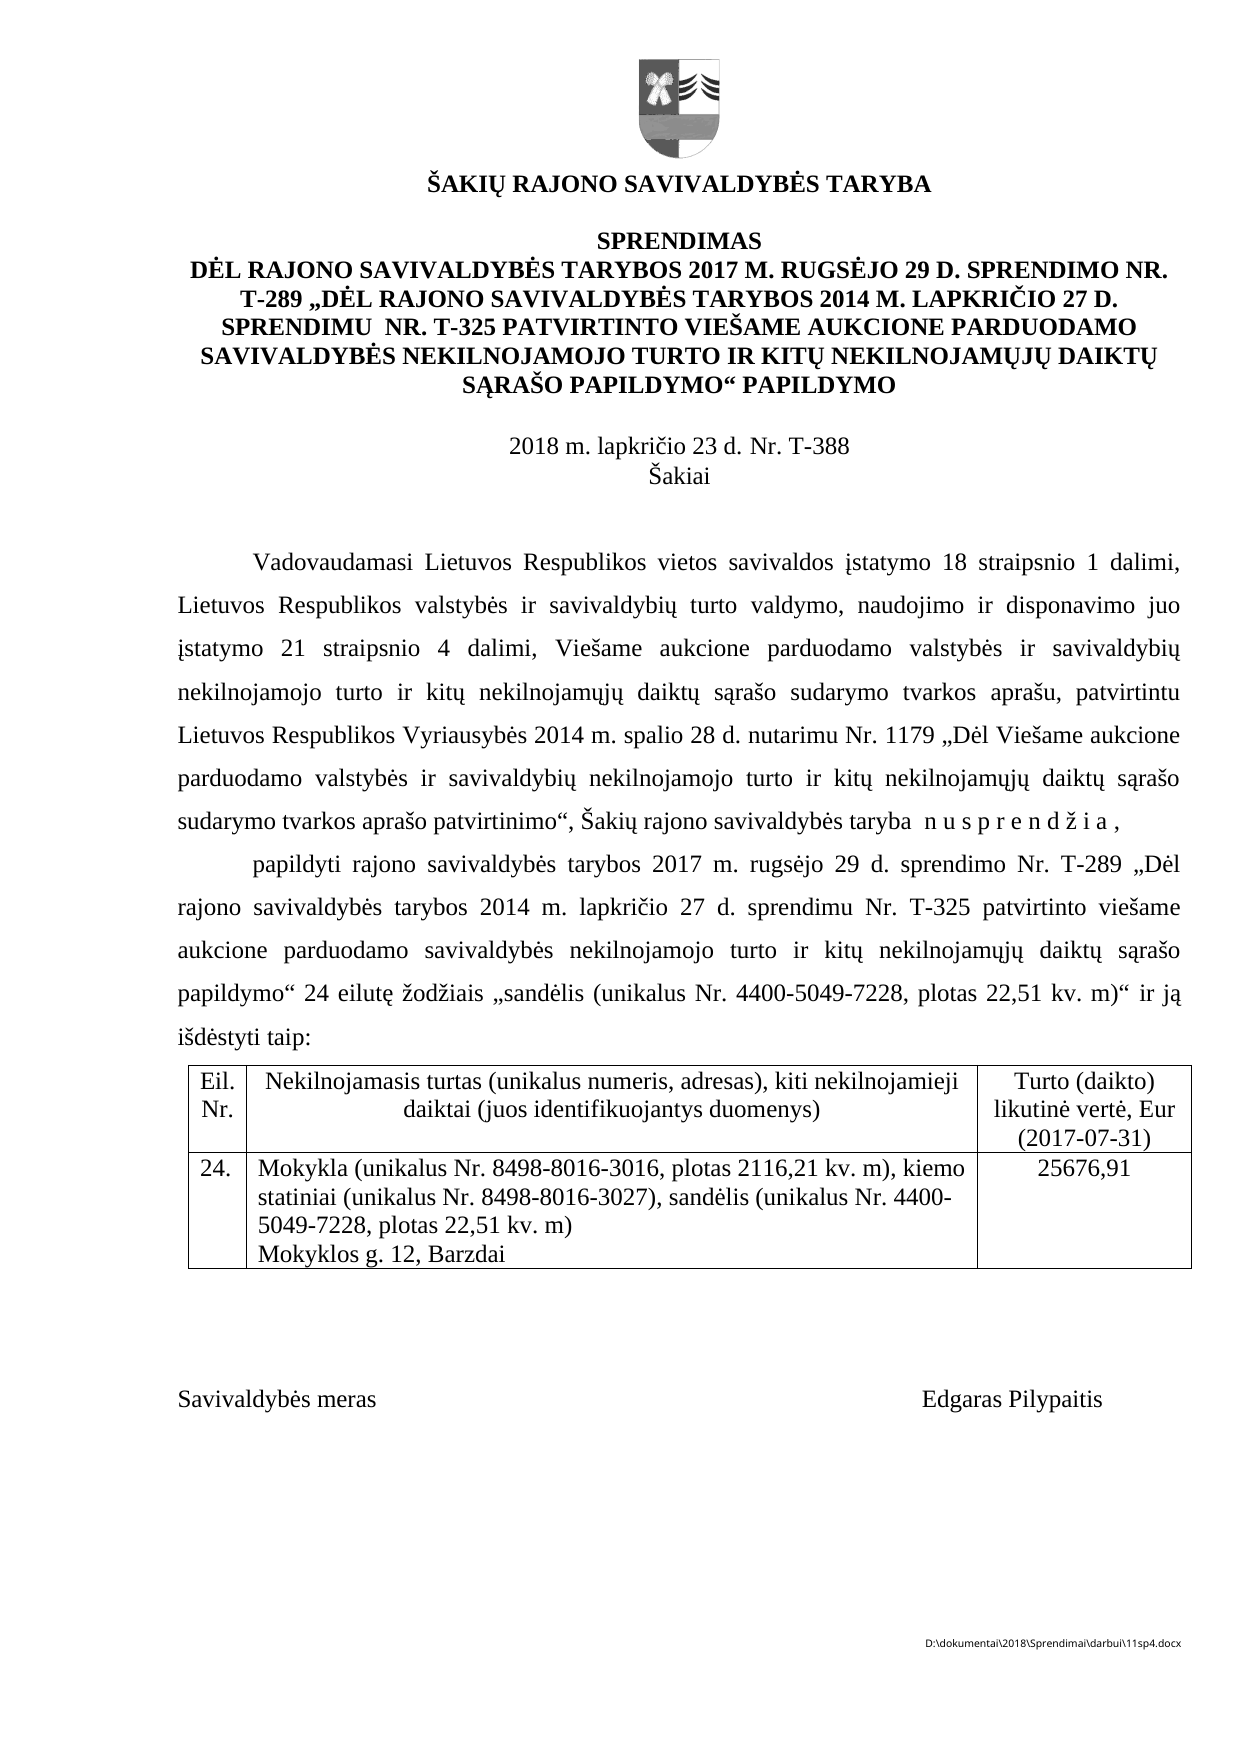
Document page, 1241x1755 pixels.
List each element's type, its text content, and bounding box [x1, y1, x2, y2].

text Vadovaudamasi Lietuvos Respublikos vietos savivaldos įstatymo 18 straipsnio 1 dalimi, Lietuvos Respublikos valstybės ir savivaldybių turto valdymo, naudojimo ir disponavimo juo įstatymo 21 straipsnio 4 dalimi, Viešame aukcione parduodamo valstybės ir savivaldybių nekilnojamojo turto ir kitų nekilnojamųjų daiktų sąrašo sudarymo tvarkos aprašu, patvirtintu Lietuvos Respublikos Vyriausybės 2014 m. spalio 28 d. nutarimu Nr. 1179 „Dėl Viešame aukcione parduodamo valstybės ir savivaldybių nekilnojamojo turto ir kitų nekilnojamųjų daiktų sąrašo sudarymo tvarkos aprašo patvirtinimo“, Šakių rajono savivaldybės taryba nusprendžia, [177, 547, 1181, 835]
table_cell Mokykla (unikalus Nr. 8498-8016-3016, plotas 2116,21 kv. m), kiemo statiniai (unikalus Nr. 8498-8016-3027), sandėlis (unikalus Nr. 4400-5049-7228, plotas 22,51 kv. m) Mokyklos g. 12, Barzdai [247, 1153, 977, 1268]
text Šakiai [177, 461, 1181, 490]
table_header Eil. Nr. [189, 1066, 246, 1152]
text Savivaldybės meras Edgaras Pilypaitis [177, 1384, 1181, 1413]
text papildyti rajono savivaldybės tarybos 2017 m. rugsėjo 29 d. sprendimo Nr. T-289 „Dėl rajono savivaldybės tarybos 2014 m. lapkričio 27 d. sprendimu Nr. T-325 patvirtinto viešame aukcione parduodamo savivaldybės nekilnojamojo turto ir kitų nekilnojamųjų daiktų sąrašo papildymo“ 24 eilutę žodžiais „sandėlis (unikalus Nr. 4400-5049-7228, plotas 22,51 kv. m)“ ir ją išdėstyti taip: [177, 849, 1181, 1050]
text DĖL RAJONO SAVIVALDYBĖS TARYBOS 2017 M. RUGSĖJO 29 D. SPRENDIMO NR. T-289 „DĖL RAJONO SAVIVALDYBĖS TARYBOS 2014 M. LAPKRIČIO 27 D. SPRENDIMU NR. T-325 PATVIRTINTO VIEŠAME AUKCIONE PARDUODAMO SAVIVALDYBĖS NEKILNOJAMOJO TURTO IR KITŲ NEKILNOJAMŲJŲ DAIKTŲ SĄRAŠO PAPILDYMO“ PAPILDYMO [177, 255, 1181, 399]
table_header Turto (daikto) likutinė vertė, Eur (2017-07-31) [978, 1066, 1191, 1152]
table_header Nekilnojamasis turtas (unikalus numeris, adresas), kiti nekilnojamieji daiktai (juos identifikuojantys duomenys) [247, 1066, 977, 1152]
text ŠAKIŲ RAJONO SAVIVALDYBĖS TARYBA [177, 169, 1181, 197]
table_cell 24. [189, 1153, 246, 1268]
text 2018 m. lapkričio 23 d. Nr. T-388 [177, 427, 1181, 461]
text SPRENDIMAS [177, 226, 1181, 255]
table_cell 25676,91 [978, 1153, 1191, 1268]
